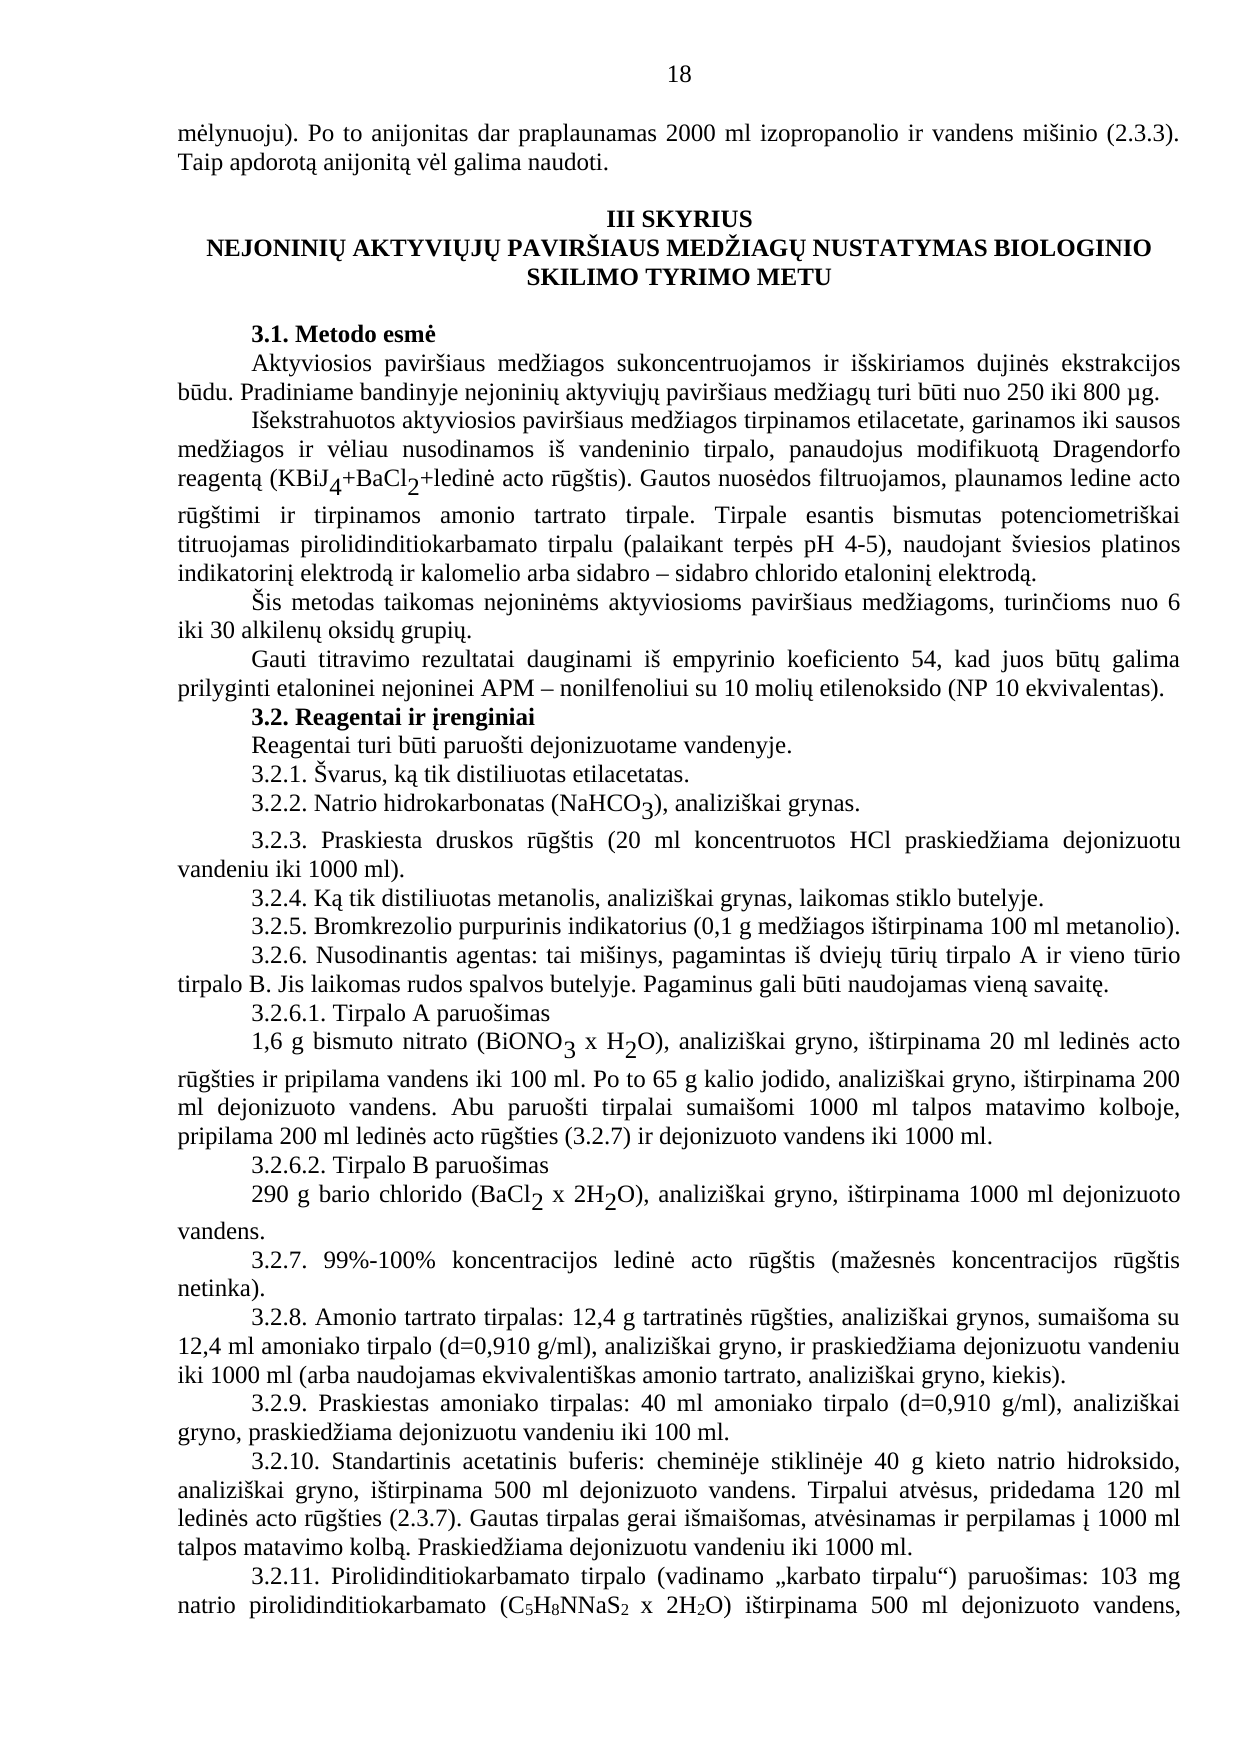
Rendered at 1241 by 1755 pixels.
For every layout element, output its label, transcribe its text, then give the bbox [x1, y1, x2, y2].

text 3.2. Reagentai ir įrenginiai [177, 702, 1181, 730]
text 3.2.6.2. Tirpalo B paruošimas [177, 1150, 1181, 1179]
text NEJONINIŲ AKTYVIŲJŲ PAVIRŠIAUS MEDŽIAGŲ NUSTATYMAS BIOLOGINIO SKILIMO TYRIMO METU [177, 233, 1181, 291]
text 3.2.6. Nusodinantis agentas: tai mišinys, pagamintas iš dviejų tūrių tirpalo A ir vieno tūrio tirpalo B. Jis laikomas rudos spalvos butelyje. Pagaminus gali būti naudojamas vieną savaitę. [177, 940, 1181, 998]
text 3.2.7. 99%-100% koncentracijos ledinė acto rūgštis (mažesnės koncentracijos rūgštis netinka). [177, 1245, 1181, 1302]
text 290 g bario chlorido (BaCl2 x 2H2O), analiziškai gryno, ištirpinama 1000 ml dejonizuoto vandens. [177, 1179, 1181, 1245]
text mėlynuoju). Po to anijonitas dar praplaunamas 2000 ml izopropanolio ir vandens mišinio (2.3.3). Taip apdorotą anijonitą vėl galima naudoti. [177, 118, 1181, 176]
text Gauti titravimo rezultatai dauginami iš empyrinio koeficiento 54, kad juos būtų galima prilyginti etaloninei nejoninei APM – nonilfenoliui su 10 molių etilenoksido (NP 10 ekvivalentas). [177, 644, 1181, 702]
text 3.2.8. Amonio tartrato tirpalas: 12,4 g tartratinės rūgšties, analiziškai grynos, sumaišoma su 12,4 ml amoniako tirpalo (d=0,910 g/ml), analiziškai gryno, ir praskiedžiama dejonizuotu vandeniu iki 1000 ml (arba naudojamas ekvivalentiškas amonio tartrato, analiziškai gryno, kiekis). [177, 1302, 1181, 1388]
text 3.2.5. Bromkrezolio purpurinis indikatorius (0,1 g medžiagos ištirpinama 100 ml metanolio). [177, 911, 1181, 940]
text 3.2.9. Praskiestas amoniako tirpalas: 40 ml amoniako tirpalo (d=0,910 g/ml), analiziškai gryno, praskiedžiama dejonizuotu vandeniu iki 100 ml. [177, 1388, 1181, 1446]
text 1,6 g bismuto nitrato (BiONO3 x H2O), analiziškai gryno, ištirpinama 20 ml ledinės acto rūgšties ir pripilama vandens iki 100 ml. Po to 65 g kalio jodido, analiziškai gryno, ištirpinama 200 ml dejonizuoto vandens. Abu paruošti tirpalai sumaišomi 1000 ml talpos matavimo kolboje, pripilama 200 ml ledinės acto rūgšties (3.2.7) ir dejonizuoto vandens iki 1000 ml. [177, 1026, 1181, 1150]
text Šis metodas taikomas nejoninėms aktyviosioms paviršiaus medžiagoms, turinčioms nuo 6 iki 30 alkilenų oksidų grupių. [177, 587, 1181, 644]
text 3.2.2. Natrio hidrokarbonatas (NaHCO3), analiziškai grynas. [177, 788, 1181, 825]
text 3.1. Metodo esmė [177, 319, 1181, 348]
text 3.2.11. Pirolidinditiokarbamato tirpalo (vadinamo „karbato tirpalu“) paruošimas: 103 mg natrio pirolidinditiokarbamato (C5H8NNaS2 x 2H2O) ištirpinama 500 ml dejonizuoto vandens, [177, 1561, 1181, 1618]
text 3.2.3. Praskiesta druskos rūgštis (20 ml koncentruotos HCl praskiedžiama dejonizuotu vandeniu iki 1000 ml). [177, 825, 1181, 883]
text 3.2.10. Standartinis acetatinis buferis: cheminėje stiklinėje 40 g kieto natrio hidroksido, analiziškai gryno, ištirpinama 500 ml dejonizuoto vandens. Tirpalui atvėsus, pridedama 120 ml ledinės acto rūgšties (2.3.7). Gautas tirpalas gerai išmaišomas, atvėsinamas ir perpilamas į 1000 ml talpos matavimo kolbą. Praskiedžiama dejonizuotu vandeniu iki 1000 ml. [177, 1446, 1181, 1561]
text III SKYRIUS [177, 204, 1181, 233]
text Aktyviosios paviršiaus medžiagos sukoncentruojamos ir išskiriamos dujinės ekstrakcijos būdu. Pradiniame bandinyje nejoninių aktyviųjų paviršiaus medžiagų turi būti nuo 250 iki 800 µg. [177, 348, 1181, 406]
text 3.2.1. Švarus, ką tik distiliuotas etilacetatas. [177, 759, 1181, 788]
text Reagentai turi būti paruošti dejonizuotame vandenyje. [177, 730, 1181, 759]
text 3.2.6.1. Tirpalo A paruošimas [177, 998, 1181, 1026]
text Išekstrahuotos aktyviosios paviršiaus medžiagos tirpinamos etilacetate, garinamos iki sausos medžiagos ir vėliau nusodinamos iš vandeninio tirpalo, panaudojus modifikuotą Dragendorfo reagentą (KBiJ4+BaCl2+ledinė acto rūgštis). Gautos nuosėdos filtruojamos, plaunamos ledine acto rūgštimi ir tirpinamos amonio tartrato tirpale. Tirpale esantis bismutas potenciometriškai titruojamas pirolidinditiokarbamato tirpalu (palaikant terpės pH 4-5), naudojant šviesios platinos indikatorinį elektrodą ir kalomelio arba sidabro – sidabro chlorido etaloninį elektrodą. [177, 406, 1181, 587]
text 3.2.4. Ką tik distiliuotas metanolis, analiziškai grynas, laikomas stiklo butelyje. [177, 883, 1181, 911]
